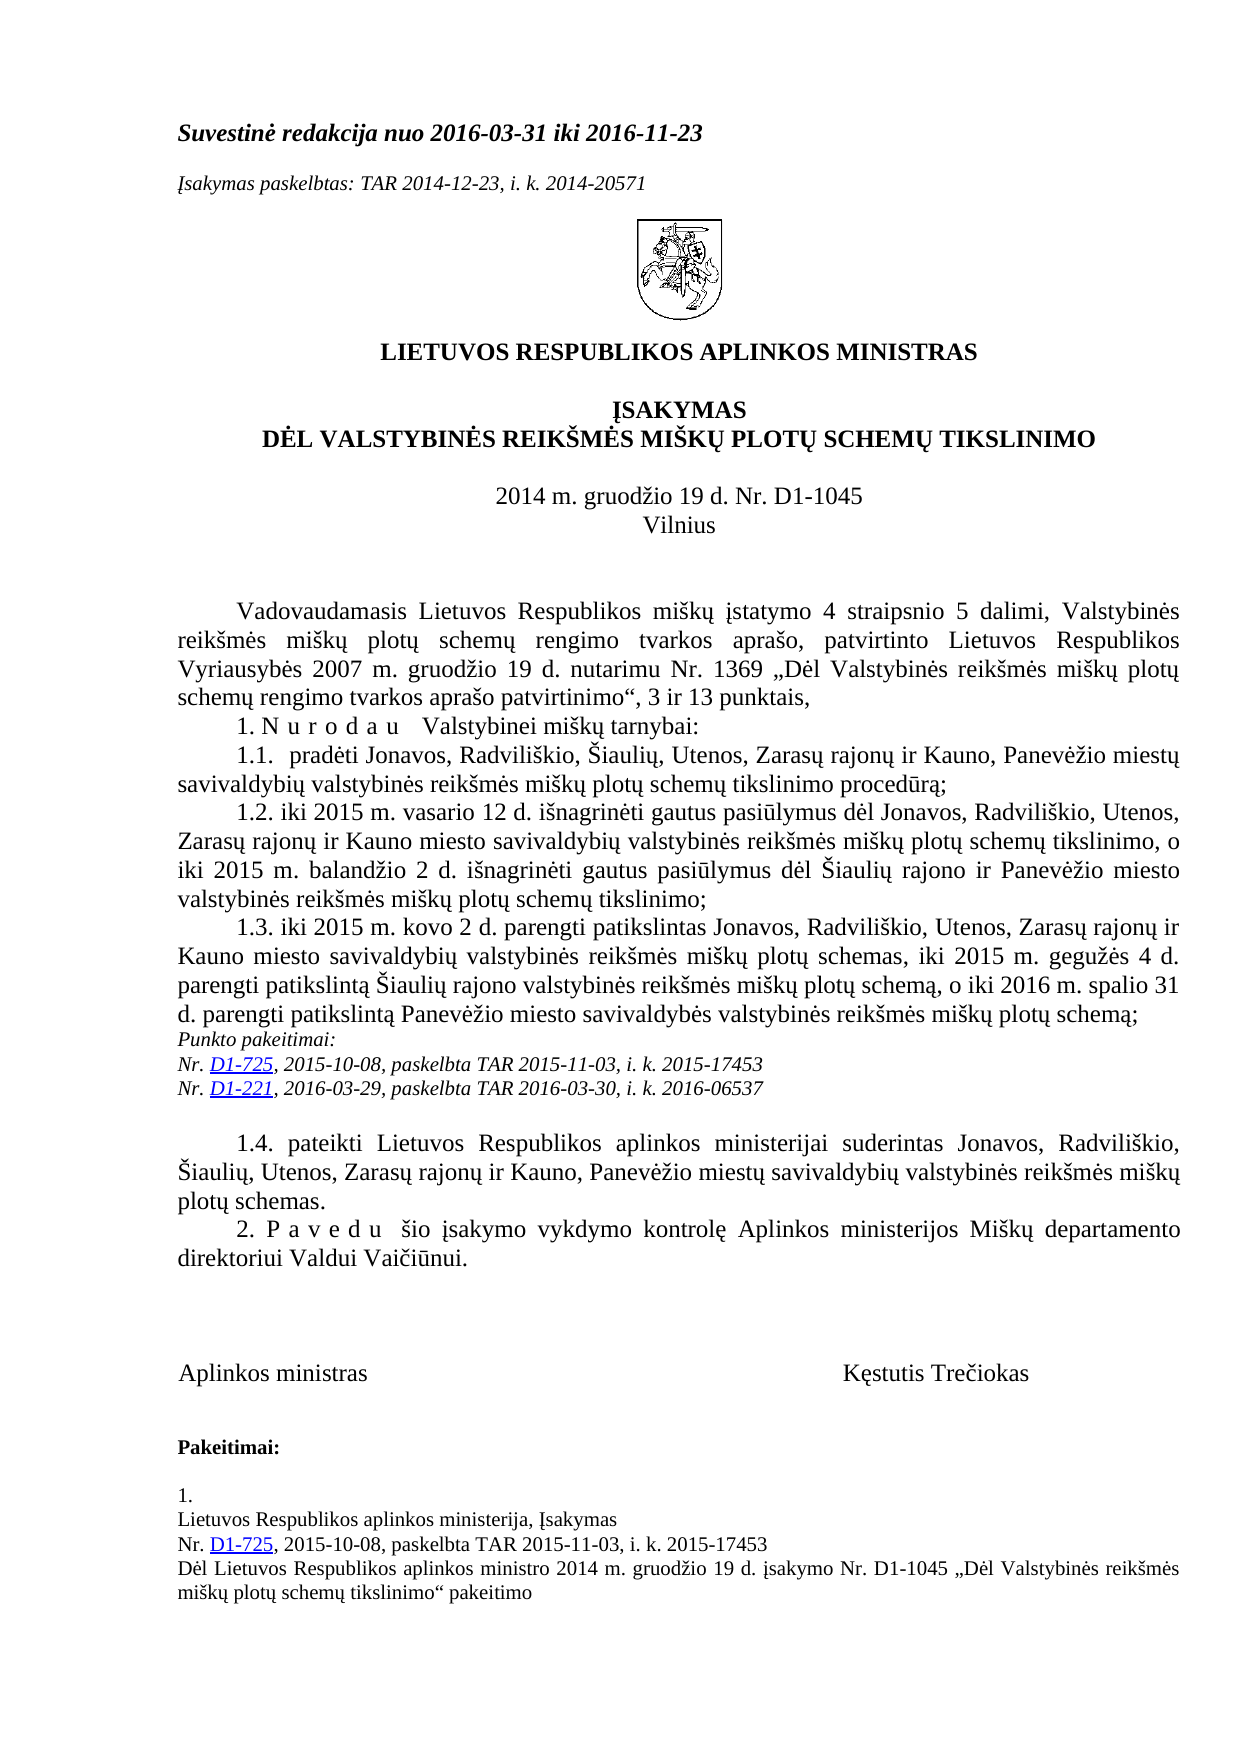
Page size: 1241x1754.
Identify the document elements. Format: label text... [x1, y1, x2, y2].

text 1.2. iki 2015 m. vasario 12 d. išnagrinėti gautus pasiūlymus dėl Jonavos, Radviliškio, Utenos, Zarasų rajonų ir Kauno miesto savivaldybių valstybinės reikšmės miškų plotų schemų tikslinimo, o iki 2015 m. balandžio 2 d. išnagrinėti gautus pasiūlymus dėl Šiaulių rajono ir Panevėžio miesto valstybinės reikšmės miškų plotų schemų tikslinimo; [177, 797, 1181, 912]
text LIETUVOS RESPUBLIKOS APLINKOS MINISTRAS [177, 337, 1181, 395]
text Įsakymas paskelbtas: TAR 2014-12-23, i. k. 2014-20571 [177, 171, 1181, 195]
text Aplinkos ministras Kęstutis Trečiokas [178, 1358, 1181, 1387]
text 1.3. iki 2015 m. kovo 2 d. parengti patikslintas Jonavos, Radviliškio, Utenos, Zarasų rajonų ir Kauno miesto savivaldybių valstybinės reikšmės miškų plotų schemas, iki 2015 m. gegužės 4 d. parengti patikslintą Šiaulių rajono valstybinės reikšmės miškų plotų schemą, o iki 2016 m. spalio 31 d. parengti patikslintą Panevėžio miesto savivaldybės valstybinės reikšmės miškų plotų schemą; [177, 912, 1181, 1027]
text DĖL VALSTYBINĖS REIKŠMĖS MIŠKŲ PLOTŲ SCHEMŲ TIKSLINIMO [177, 424, 1181, 452]
text Nr. D1-221, 2016-03-29, paskelbta TAR 2016-03-30, i. k. 2016-06537 [177, 1076, 1181, 1099]
text Pakeitimai: [177, 1435, 1181, 1459]
text 2014 m. gruodžio 19 d. Nr. D1-1045 [177, 481, 1181, 510]
text 2. Pavedu šio įsakymo vykdymo kontrolę Aplinkos ministerijos Miškų departamento direktoriui Valdui Vaičiūnui. [177, 1214, 1181, 1272]
text Vilnius [177, 510, 1181, 567]
text 1. Nurodau Valstybinei miškų tarnybai: [177, 711, 1181, 740]
text Suvestinė redakcija nuo 2016-03-31 iki 2016-11-23 [177, 118, 1181, 147]
text 1.1. pradėti Jonavos, Radviliškio, Šiaulių, Utenos, Zarasų rajonų ir Kauno, Panevėžio miestų savivaldybių valstybinės reikšmės miškų plotų schemų tikslinimo procedūrą; [177, 740, 1181, 797]
text Lietuvos Respublikos aplinkos ministerija, Įsakymas [177, 1507, 1181, 1531]
text 1. [177, 1483, 1181, 1507]
text ĮSAKYMAS [177, 395, 1181, 424]
text Dėl Lietuvos Respublikos aplinkos ministro 2014 m. gruodžio 19 d. įsakymo Nr. D1-1045 „Dėl Valstybinės reikšmės miškų plotų schemų tikslinimo“ pakeitimo [177, 1556, 1181, 1604]
text Punkto pakeitimai: [177, 1027, 1181, 1051]
text Vadovaudamasis Lietuvos Respublikos miškų įstatymo 4 straipsnio 5 dalimi, Valstybinės reikšmės miškų plotų schemų rengimo tvarkos aprašo, patvirtinto Lietuvos Respublikos Vyriausybės 2007 m. gruodžio 19 d. nutarimu Nr. 1369 „Dėl Valstybinės reikšmės miškų plotų schemų rengimo tvarkos aprašo patvirtinimo“, 3 ir 13 punktais, [177, 596, 1181, 711]
text 1.4. pateikti Lietuvos Respublikos aplinkos ministerijai suderintas Jonavos, Radviliškio, Šiaulių, Utenos, Zarasų rajonų ir Kauno, Panevėžio miestų savivaldybių valstybinės reikšmės miškų plotų schemas. [177, 1128, 1181, 1214]
text Nr. D1-725, 2015-10-08, paskelbta TAR 2015-11-03, i. k. 2015-17453 [177, 1531, 1181, 1556]
text Nr. D1-725, 2015-10-08, paskelbta TAR 2015-11-03, i. k. 2015-17453 [177, 1051, 1181, 1076]
